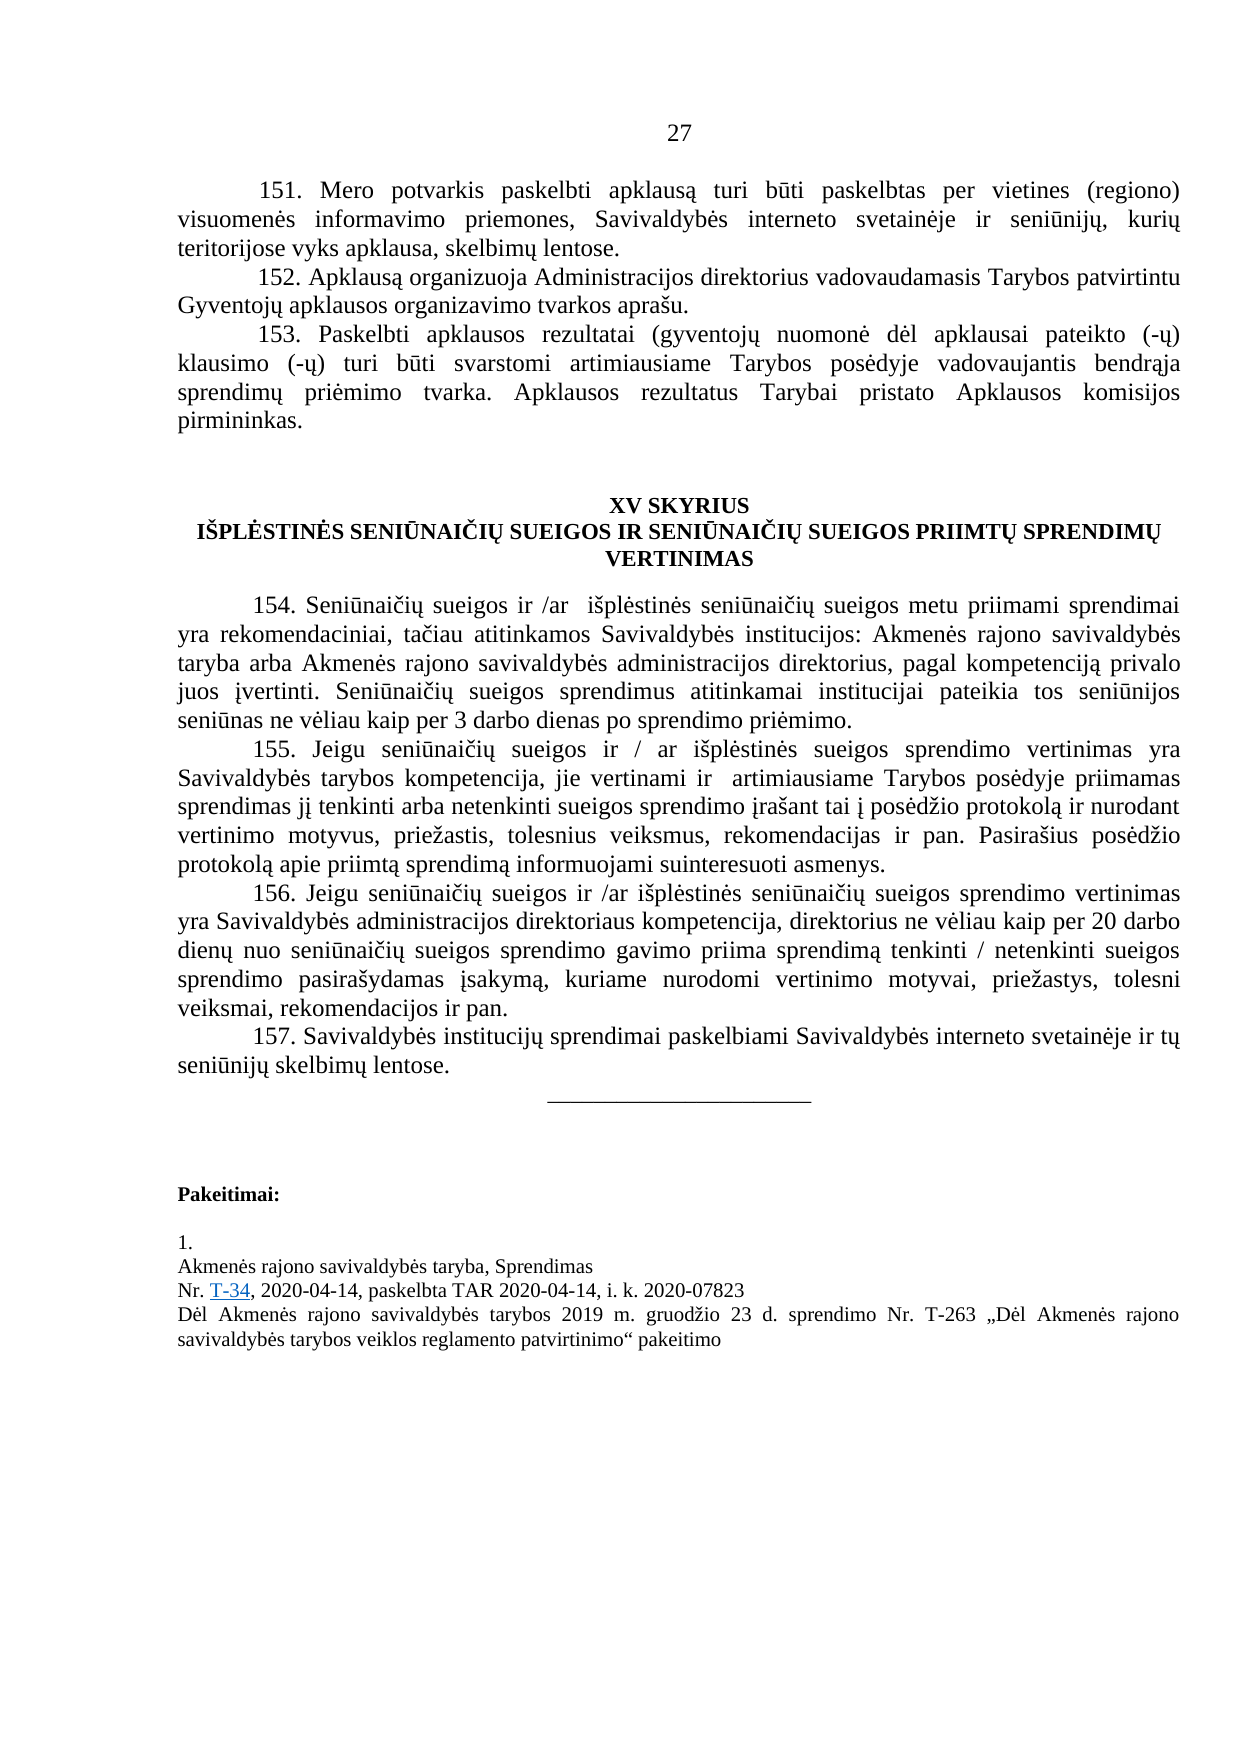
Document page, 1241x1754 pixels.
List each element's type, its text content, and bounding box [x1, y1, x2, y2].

text 154. Seniūnaičių sueigos ir /ar išplėstinės seniūnaičių sueigos metu priimami sprendimai yra rekomendaciniai, tačiau atitinkamos Savivaldybės institucijos: Akmenės rajono savivaldybės taryba arba Akmenės rajono savivaldybės administracijos direktorius, pagal kompetenciją privalo juos įvertinti. Seniūnaičių sueigos sprendimus atitinkamai institucijai pateikia tos seniūnijos seniūnas ne vėliau kaip per 3 darbo dienas po sprendimo priėmimo. [177, 590, 1181, 734]
text Pakeitimai: [177, 1182, 1181, 1206]
text 157. Savivaldybės institucijų sprendimai paskelbiami Savivaldybės interneto svetainėje ir tų seniūnijų skelbimų lentose. [177, 1021, 1181, 1079]
text 155. Jeigu seniūnaičių sueigos ir / ar išplėstinės sueigos sprendimo vertinimas yra Savivaldybės tarybos kompetencija, jie vertinami ir artimiausiame Tarybos posėdyje priimamas sprendimas jį tenkinti arba netenkinti sueigos sprendimo įrašant tai į posėdžio protokolą ir nurodant vertinimo motyvus, priežastis, tolesnius veiksmus, rekomendacijas ir pan. Pasirašius posėdžio protokolą apie priimtą sprendimą informuojami suinteresuoti asmenys. [177, 734, 1181, 878]
text XV SKYRIUS [177, 492, 1181, 518]
text 1. [177, 1230, 1181, 1254]
text Nr. T-34, 2020-04-14, paskelbta TAR 2020-04-14, i. k. 2020-07823 [177, 1278, 1181, 1302]
text Dėl Akmenės rajono savivaldybės tarybos 2019 m. gruodžio 23 d. sprendimo Nr. T-263 „Dėl Akmenės rajono savivaldybės tarybos veiklos reglamento patvirtinimo“ pakeitimo [177, 1302, 1181, 1351]
text 151. Mero potvarkis paskelbti apklausą turi būti paskelbtas per vietines (regiono) visuomenės informavimo priemones, Savivaldybės interneto svetainėje ir seniūnijų, kurių teritorijose vyks apklausa, skelbimų lentose. [177, 176, 1181, 262]
text Akmenės rajono savivaldybės taryba, Sprendimas [177, 1254, 1181, 1278]
text 153. Paskelbti apklausos rezultatai (gyventojų nuomonė dėl apklausai pateikto (-ų) klausimo (-ų) turi būti svarstomi artimiausiame Tarybos posėdyje vadovaujantis bendrąja sprendimų priėmimo tvarka. Apklausos rezultatus Tarybai pristato Apklausos komisijos pirmininkas. [177, 319, 1181, 434]
text 156. Jeigu seniūnaičių sueigos ir /ar išplėstinės seniūnaičių sueigos sprendimo vertinimas yra Savivaldybės administracijos direktoriaus kompetencija, direktorius ne vėliau kaip per 20 darbo dienų nuo seniūnaičių sueigos sprendimo gavimo priima sprendimą tenkinti / netenkinti sueigos sprendimo pasirašydamas įsakymą, kuriame nurodomi vertinimo motyvai, priežastys, tolesni veiksmai, rekomendacijos ir pan. [177, 878, 1181, 1021]
text IŠPLĖSTINĖS SENIŪNAIČIŲ SUEIGOS IR SENIŪNAIČIŲ SUEIGOS PRIIMTŲ SPRENDIMŲ VERTINIMAS [177, 518, 1181, 571]
text 152. Apklausą organizuoja Administracijos direktorius vadovaudamasis Tarybos patvirtintu Gyventojų apklausos organizavimo tvarkos aprašu. [177, 262, 1181, 319]
text _______________________ [177, 1079, 1181, 1105]
